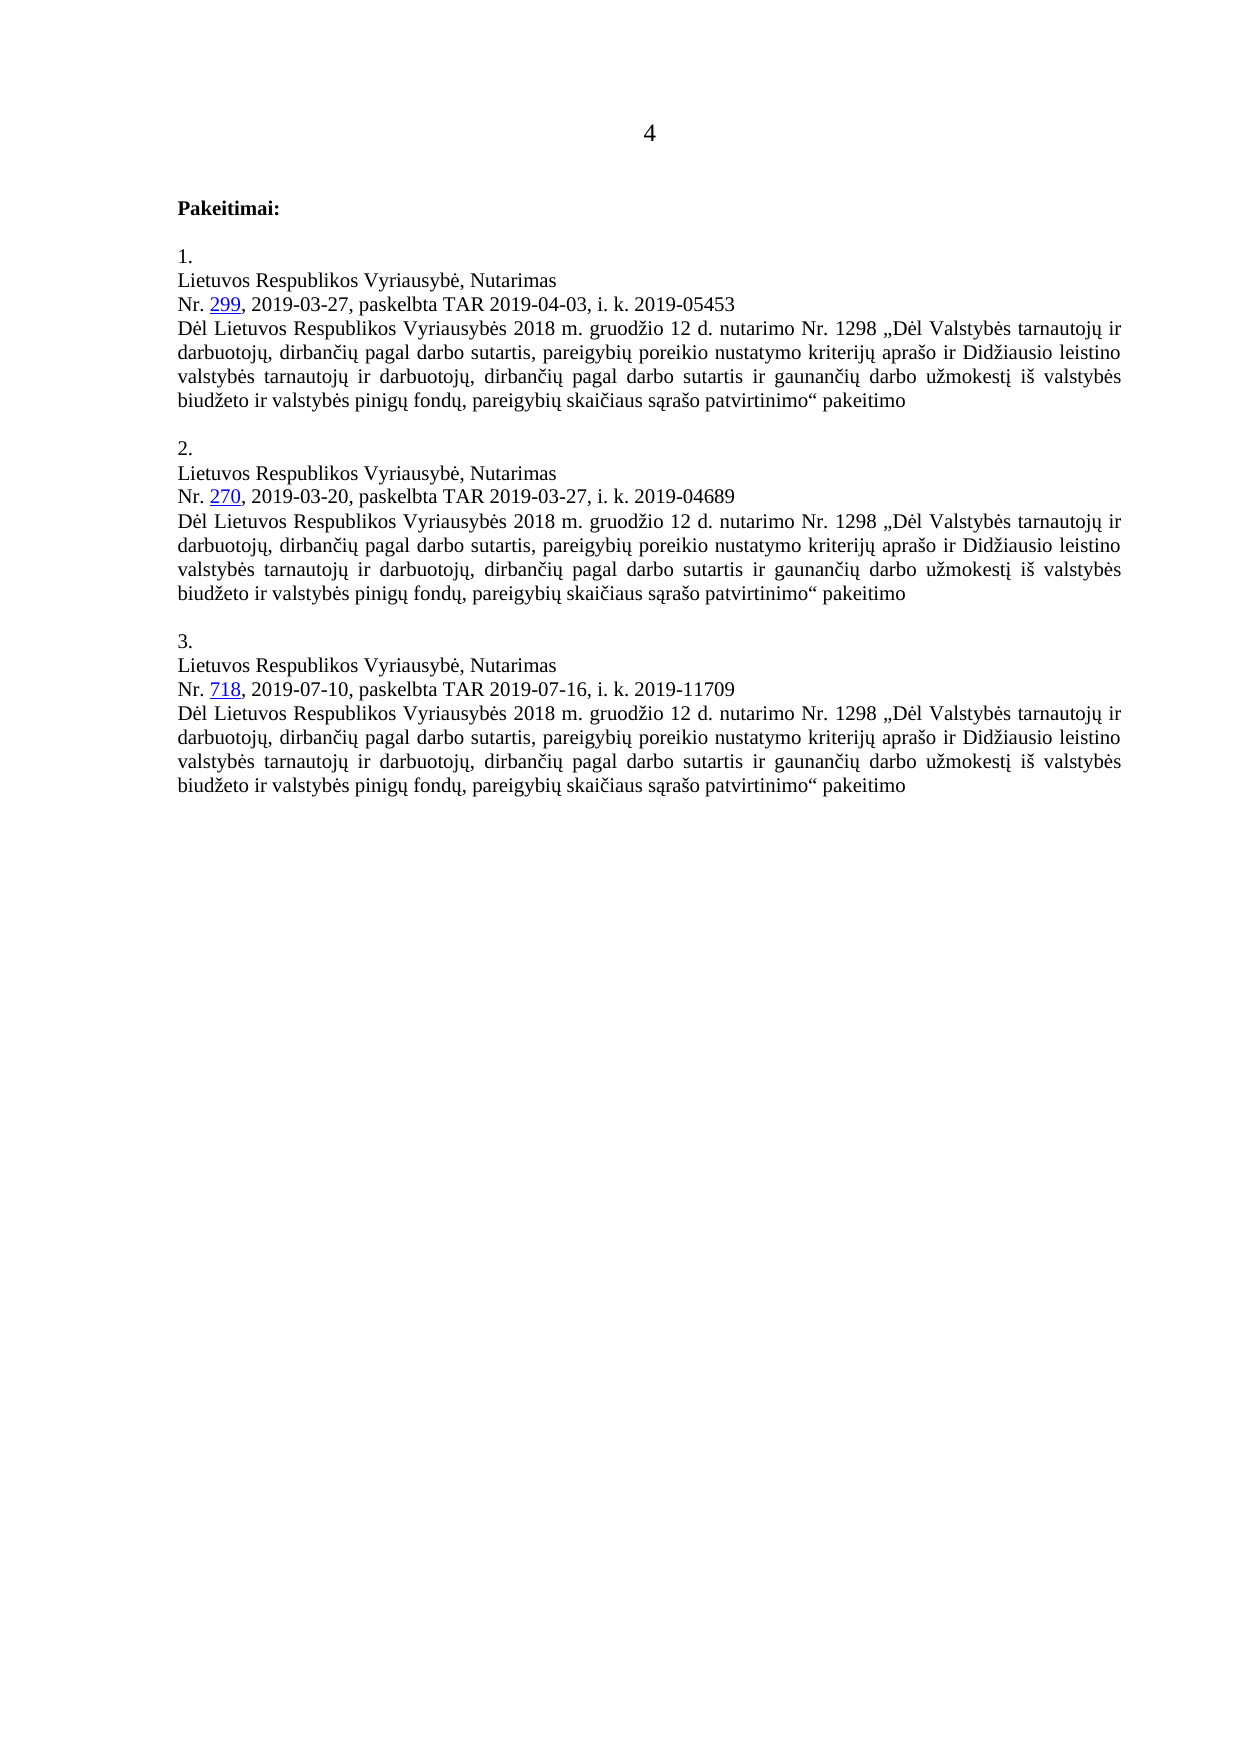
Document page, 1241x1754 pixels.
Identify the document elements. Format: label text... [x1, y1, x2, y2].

text 3. [177, 629, 1122, 653]
text Lietuvos Respublikos Vyriausybė, Nutarimas [177, 653, 1122, 677]
text Nr. 270, 2019-03-20, paskelbta TAR 2019-03-27, i. k. 2019-04689 [177, 484, 1122, 508]
text Pakeitimai: [177, 196, 1122, 220]
text 2. [177, 436, 1122, 460]
text Dėl Lietuvos Respublikos Vyriausybės 2018 m. gruodžio 12 d. nutarimo Nr. 1298 „Dėl Valstybės tarnautojų ir darbuotojų, dirbančių pagal darbo sutartis, pareigybių poreikio nustatymo kriterijų aprašo ir Didžiausio leistino valstybės tarnautojų ir darbuotojų, dirbančių pagal darbo sutartis ir gaunančių darbo užmokestį iš valstybės biudžeto ir valstybės pinigų fondų, pareigybių skaičiaus sąrašo patvirtinimo“ pakeitimo [177, 508, 1122, 605]
text Dėl Lietuvos Respublikos Vyriausybės 2018 m. gruodžio 12 d. nutarimo Nr. 1298 „Dėl Valstybės tarnautojų ir darbuotojų, dirbančių pagal darbo sutartis, pareigybių poreikio nustatymo kriterijų aprašo ir Didžiausio leistino valstybės tarnautojų ir darbuotojų, dirbančių pagal darbo sutartis ir gaunančių darbo užmokestį iš valstybės biudžeto ir valstybės pinigų fondų, pareigybių skaičiaus sąrašo patvirtinimo“ pakeitimo [177, 701, 1122, 797]
text Nr. 299, 2019-03-27, paskelbta TAR 2019-04-03, i. k. 2019-05453 [177, 292, 1122, 316]
text Lietuvos Respublikos Vyriausybė, Nutarimas [177, 268, 1122, 292]
text Dėl Lietuvos Respublikos Vyriausybės 2018 m. gruodžio 12 d. nutarimo Nr. 1298 „Dėl Valstybės tarnautojų ir darbuotojų, dirbančių pagal darbo sutartis, pareigybių poreikio nustatymo kriterijų aprašo ir Didžiausio leistino valstybės tarnautojų ir darbuotojų, dirbančių pagal darbo sutartis ir gaunančių darbo užmokestį iš valstybės biudžeto ir valstybės pinigų fondų, pareigybių skaičiaus sąrašo patvirtinimo“ pakeitimo [177, 316, 1122, 412]
text 1. [177, 244, 1122, 268]
text Lietuvos Respublikos Vyriausybė, Nutarimas [177, 460, 1122, 484]
text Nr. 718, 2019-07-10, paskelbta TAR 2019-07-16, i. k. 2019-11709 [177, 677, 1122, 701]
